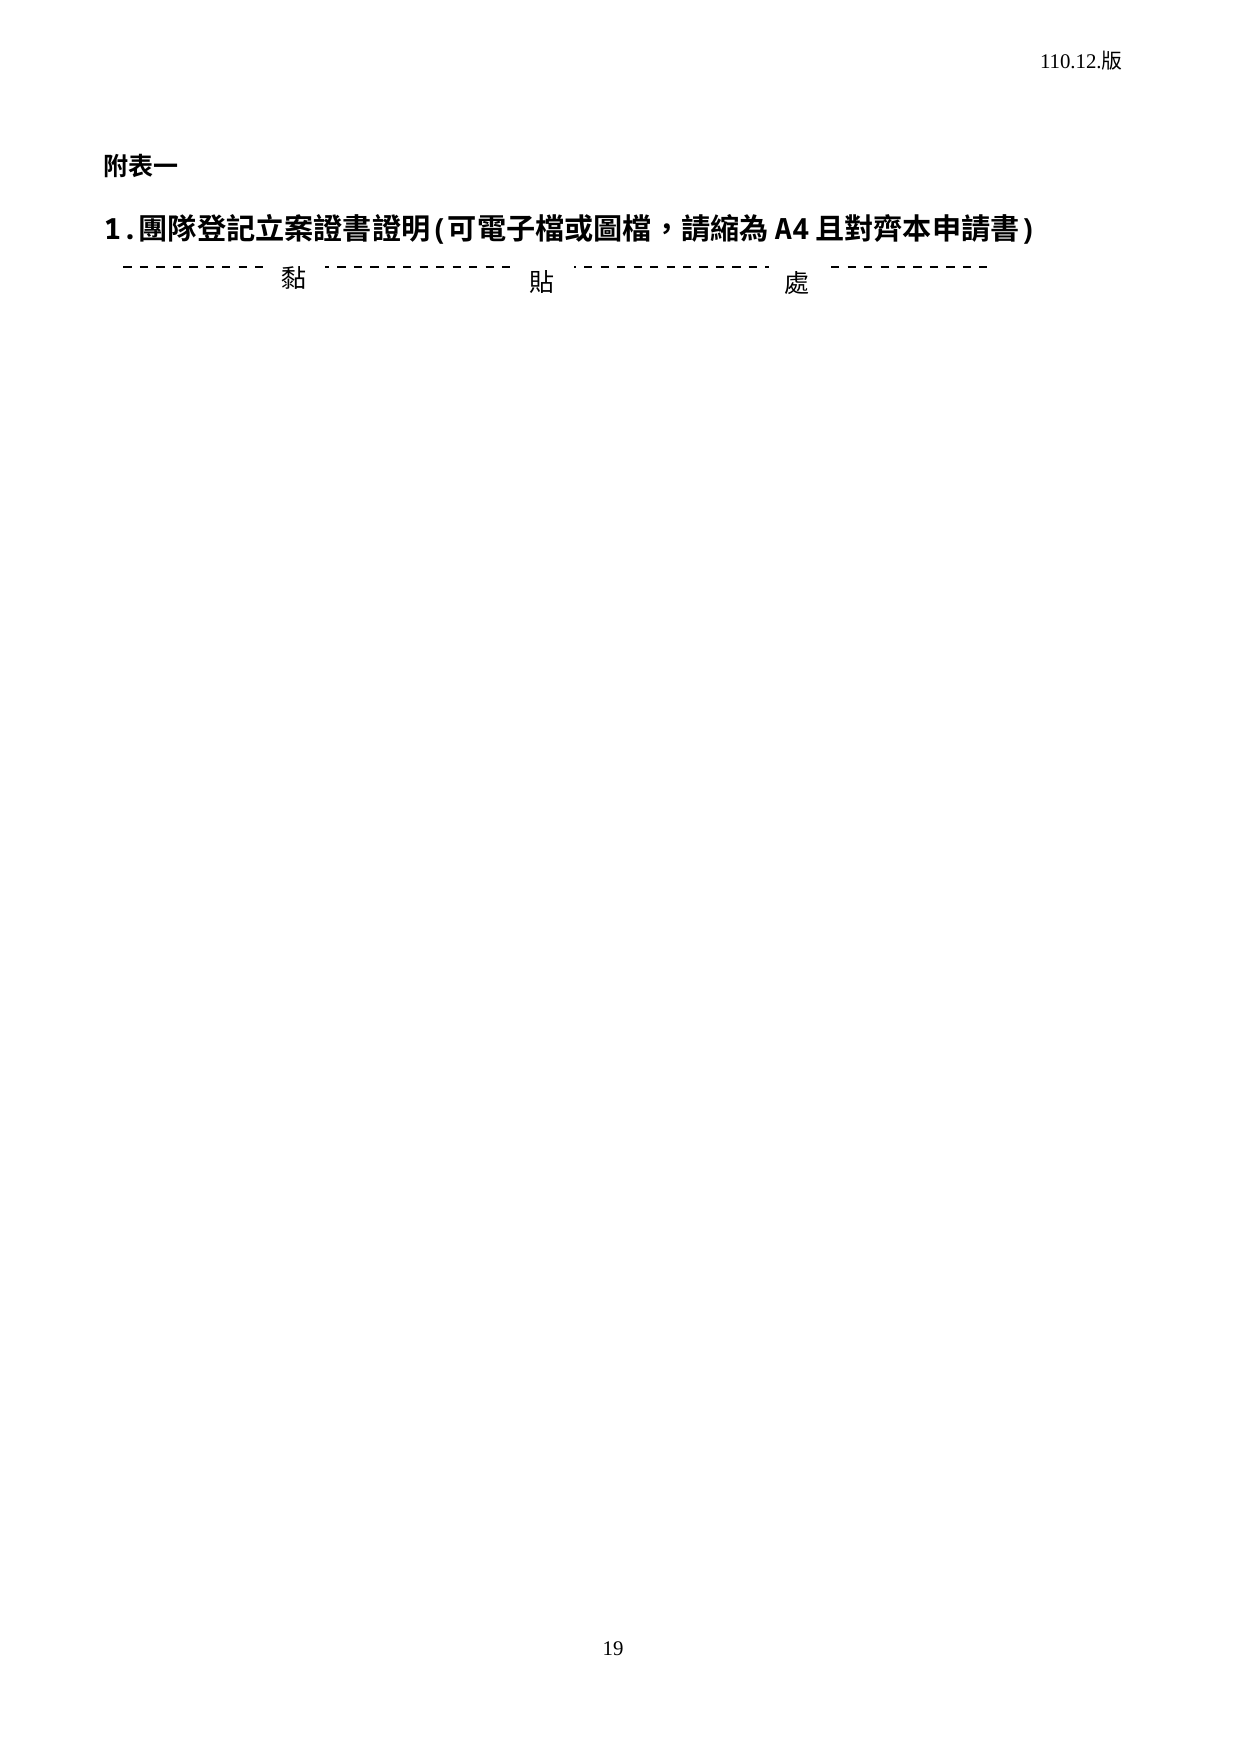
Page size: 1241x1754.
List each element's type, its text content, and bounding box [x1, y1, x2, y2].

text 黏 [281, 259, 310, 291]
text [514, 254, 574, 301]
text 貼 [529, 262, 559, 294]
text [769, 256, 828, 303]
text 處 [784, 264, 813, 296]
text 附表一 [91, 123, 1122, 185]
text 1.團隊登記立案證書證明(可電子檔或圖檔，請縮為A4且對齊本申請書) [103, 185, 1122, 248]
text [266, 251, 325, 298]
